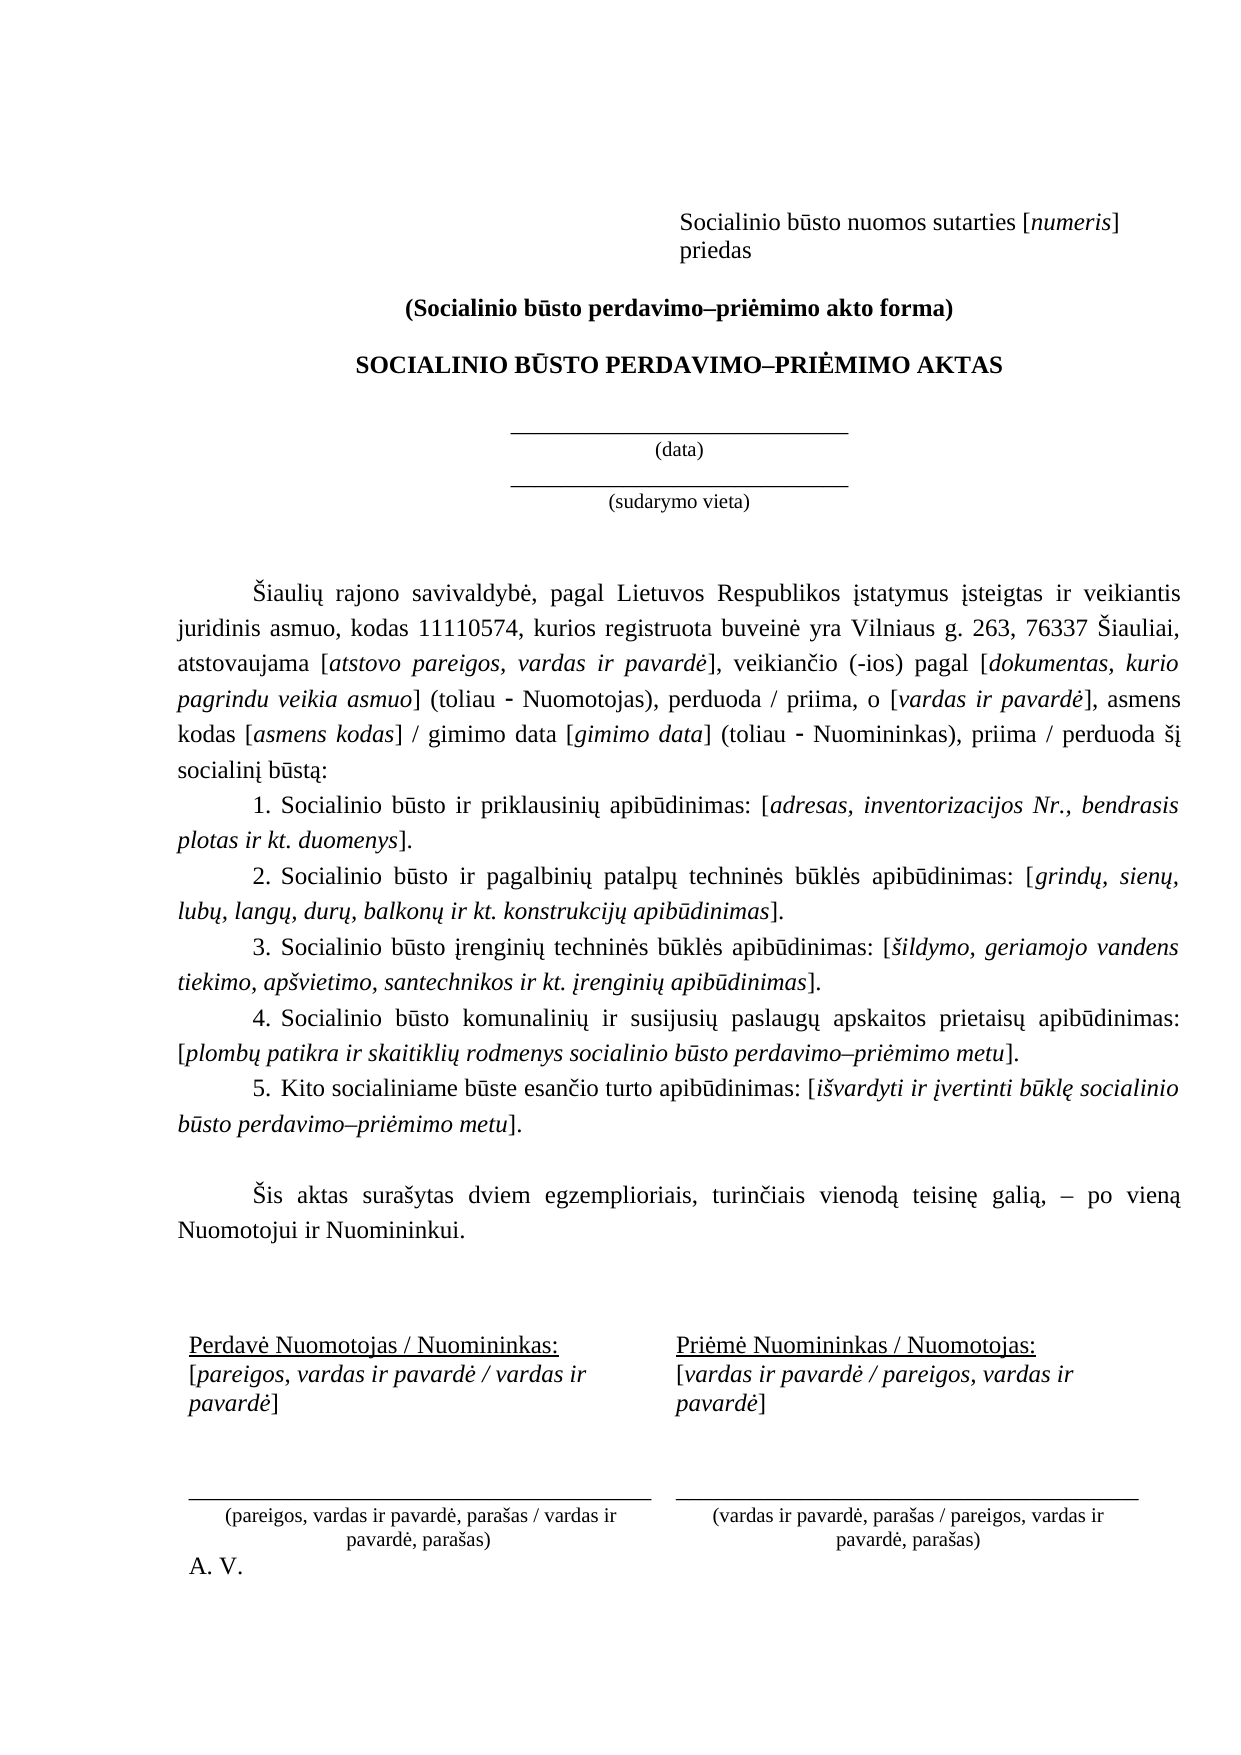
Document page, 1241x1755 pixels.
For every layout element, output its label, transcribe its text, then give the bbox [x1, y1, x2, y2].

table_header Priėmė Nuomininkas / Nuomotojas: [vardas ir pavardė / pareigos, vardas ir pavardė] _____________________________________ (vardas ir pavardė, parašas / pareigos, vardas ir pavardė, parašas) [665, 1330, 1152, 1579]
text priedas [679, 235, 1181, 264]
text 3. Socialinio būsto įrenginių techninės būklės apibūdinimas: [šildymo, geriamojo vandens tiekimo, apšvietimo, santechnikos ir kt. įrenginių apibūdinimas]. [177, 925, 1181, 996]
text 5. Kito socialiniame būste esančio turto apibūdinimas: [išvardyti ir įvertinti būklę socialinio būsto perdavimo–priėmimo metu]. [177, 1067, 1181, 1138]
text Socialinio būsto nuomos sutarties [numeris] [679, 207, 1181, 235]
text 4. Socialinio būsto komunalinių ir susijusių paslaugų apskaitos prietaisų apibūdinimas: [plombų patikra ir skaitiklių rodmenys socialinio būsto perdavimo–priėmimo metu]. [177, 996, 1181, 1067]
text (sudarymo vieta) [177, 489, 1181, 513]
text SOCIALINIO BŪSTO PERDAVIMO–PRIĖMIMO AKTAS [177, 350, 1181, 379]
text (Socialinio būsto perdavimo–priėmimo akto forma) [177, 293, 1181, 322]
text 1. Socialinio būsto ir priklausinių apibūdinimas: [adresas, inventorizacijos Nr., bendrasis plotas ir kt. duomenys]. [177, 783, 1181, 854]
text (data) [177, 437, 1181, 461]
text Šis aktas surašytas dviem egzemplioriais, turinčiais vienodą teisinę galią, – po vieną Nuomotojui ir Nuomininkui. [177, 1173, 1181, 1244]
table_header Perdavė Nuomotojas / Nuomininkas: [pareigos, vardas ir pavardė / vardas ir pavardė] _____________________________________ (pareigos, vardas ir pavardė, parašas / vardas ir pavardė, parašas) A. V. [177, 1330, 664, 1579]
text 2. Socialinio būsto ir pagalbinių patalpų techninės būklės apibūdinimas: [grindų, sienų, lubų, langų, durų, balkonų ir kt. konstrukcijų apibūdinimas]. [177, 854, 1181, 925]
text ___________________________ [177, 408, 1181, 437]
text ___________________________ [177, 461, 1181, 489]
text Šiaulių rajono savivaldybė, pagal Lietuvos Respublikos įstatymus įsteigtas ir veikiantis juridinis asmuo, kodas 11110574, kurios registruota buveinė yra Vilniaus g. 263, 76337 Šiauliai, atstovaujama [atstovo pareigos, vardas ir pavardė], veikiančio (-ios) pagal [dokumentas, kurio pagrindu veikia asmuo] (toliau  Nuomotojas), perduoda / priima, o [vardas ir pavardė], asmens kodas [asmens kodas] / gimimo data [gimimo data] (toliau  Nuomininkas), priima / perduoda šį socialinį būstą: [177, 571, 1181, 783]
